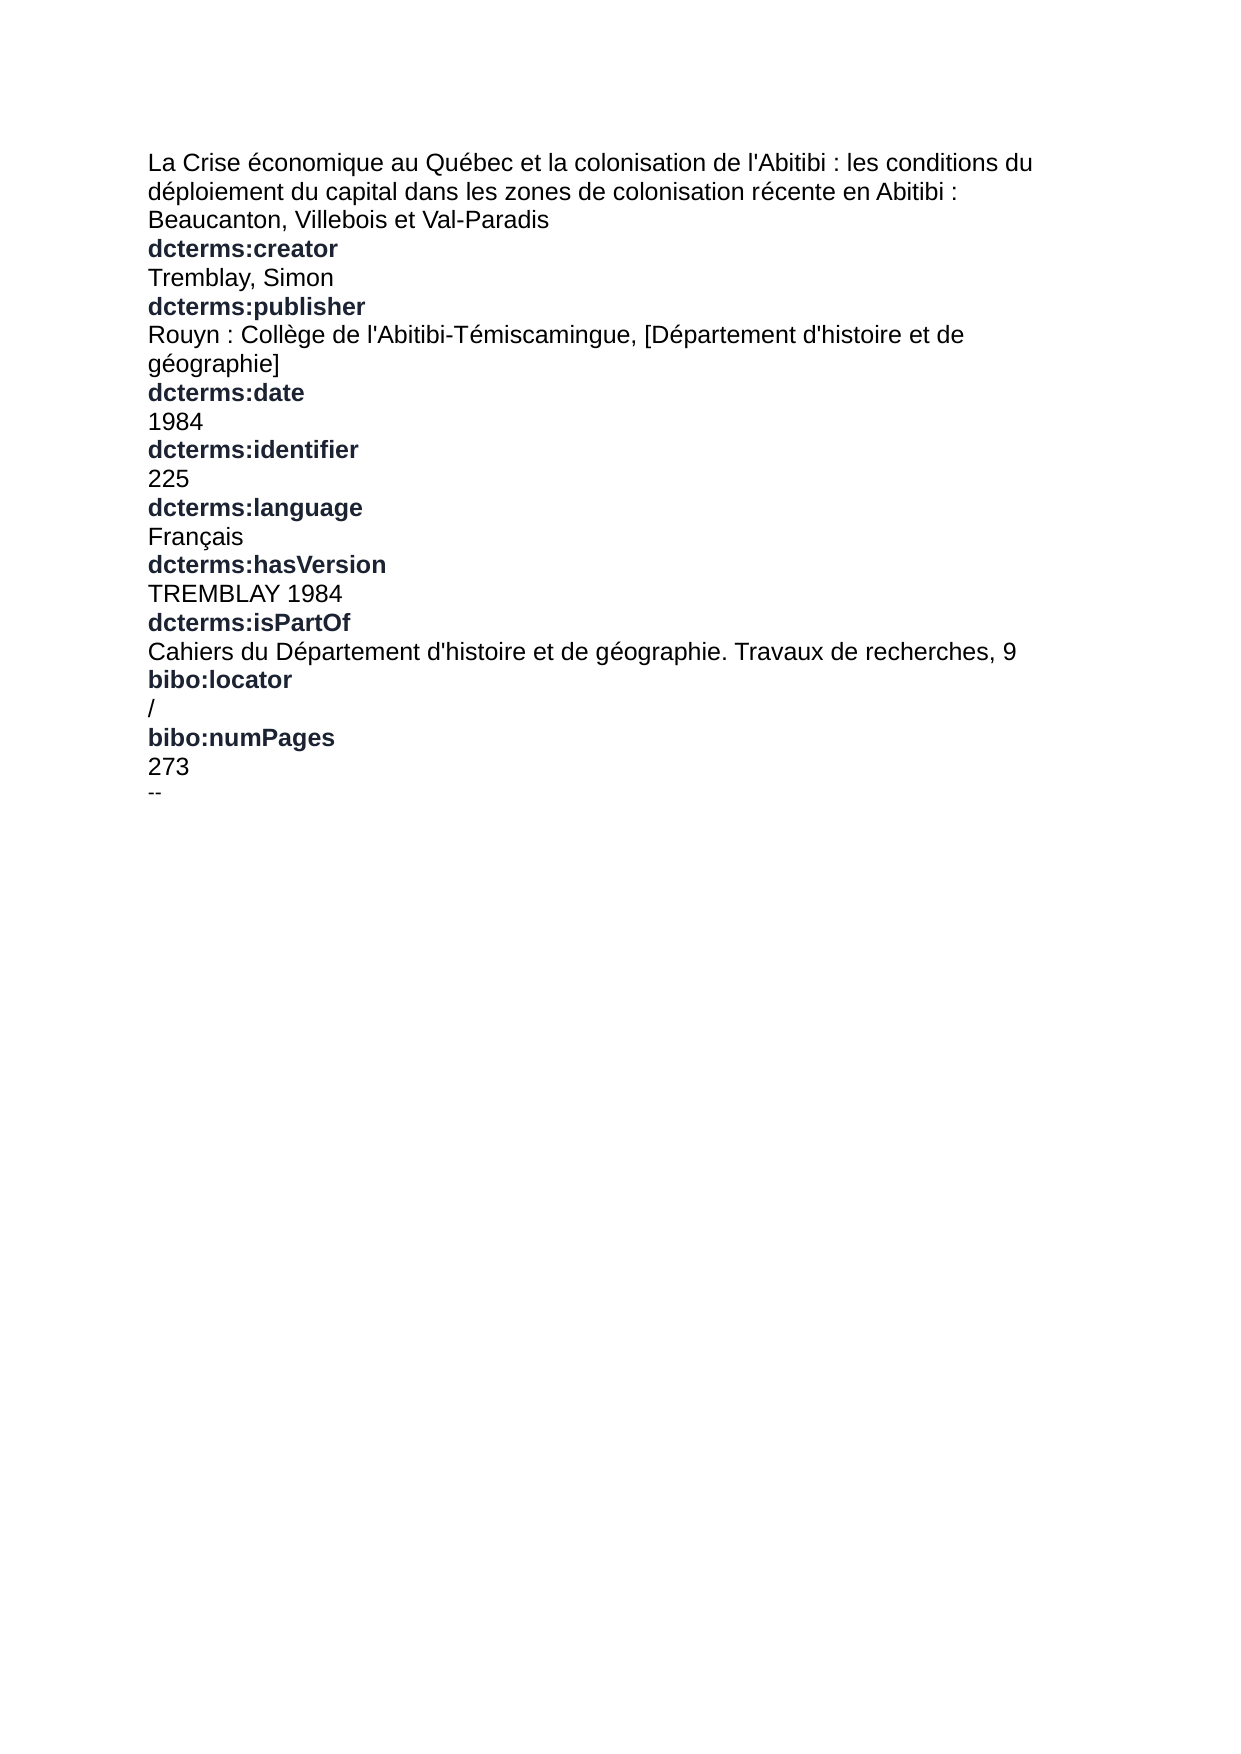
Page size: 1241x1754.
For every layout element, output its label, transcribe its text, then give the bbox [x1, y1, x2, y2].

text La Crise économique au Québec et la colonisation de l'Abitibi : les conditions du déploiement du capital dans les zones de colonisation récente en Abitibi : Beaucanton, Villebois et Val-Paradis [148, 148, 1092, 234]
text bibo:locator [148, 665, 1092, 694]
text Tremblay, Simon [148, 263, 1092, 291]
text Rouyn : Collège de l'Abitibi-Témiscamingue, [Département d'histoire et de géographie] [148, 320, 1092, 378]
text -- [148, 780, 1092, 804]
text / [148, 694, 1092, 723]
text TREMBLAY 1984 [148, 579, 1092, 608]
text 273 [148, 751, 1092, 780]
text dcterms:creator [148, 234, 1092, 263]
text 1984 [148, 406, 1092, 435]
text 225 [148, 464, 1092, 493]
text dcterms:identifier [148, 435, 1092, 464]
text dcterms:hasVersion [148, 550, 1092, 579]
text dcterms:publisher [148, 291, 1092, 320]
text dcterms:isPartOf [148, 608, 1092, 636]
text Cahiers du Département d'histoire et de géographie. Travaux de recherches, 9 [148, 636, 1092, 665]
text bibo:numPages [148, 723, 1092, 751]
text dcterms:date [148, 378, 1092, 406]
text dcterms:language [148, 493, 1092, 521]
text Français [148, 521, 1092, 550]
